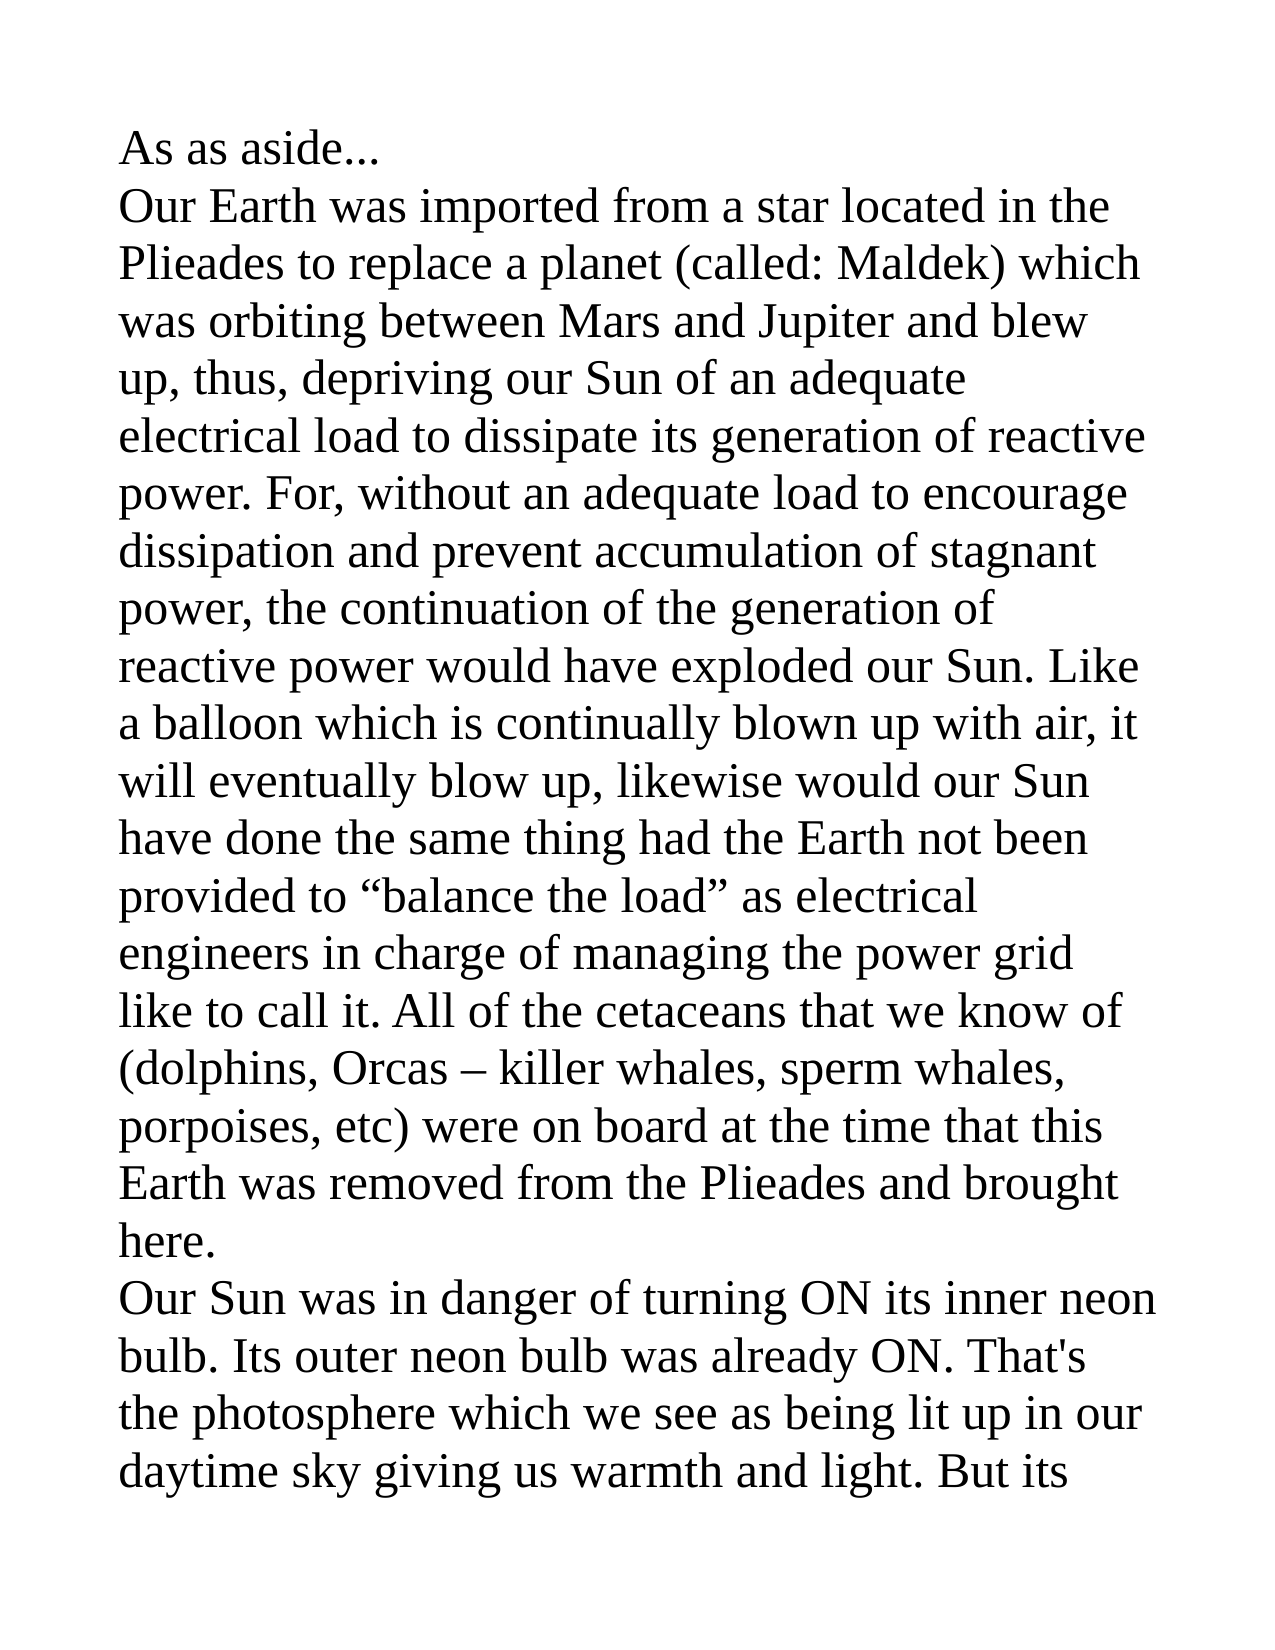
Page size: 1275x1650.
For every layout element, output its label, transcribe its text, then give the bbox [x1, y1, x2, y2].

text Our Earth was imported from a star located in the Plieades to replace a planet (called: Maldek) which was orbiting between Mars and Jupiter and blew up, thus, depriving our Sun of an adequate electrical load to dissipate its generation of reactive power. For, without an adequate load to encourage dissipation and prevent accumulation of stagnant power, the continuation of the generation of reactive power would have exploded our Sun. Like a balloon which is continually blown up with air, it will eventually blow up, likewise would our Sun have done the same thing had the Earth not been provided to “balance the load” as electrical engineers in charge of managing the power grid like to call it. All of the cetaceans that we know of (dolphins, Orcas – killer whales, sperm whales, porpoises, etc) were on board at the time that this Earth was removed from the Plieades and brought here. [118, 176, 1157, 1268]
text Our Sun was in danger of turning ON its inner neon bulb. Its outer neon bulb was already ON. That's the photosphere which we see as being lit up in our daytime sky giving us warmth and light. But its [118, 1268, 1157, 1498]
text As as aside... [118, 118, 1157, 176]
